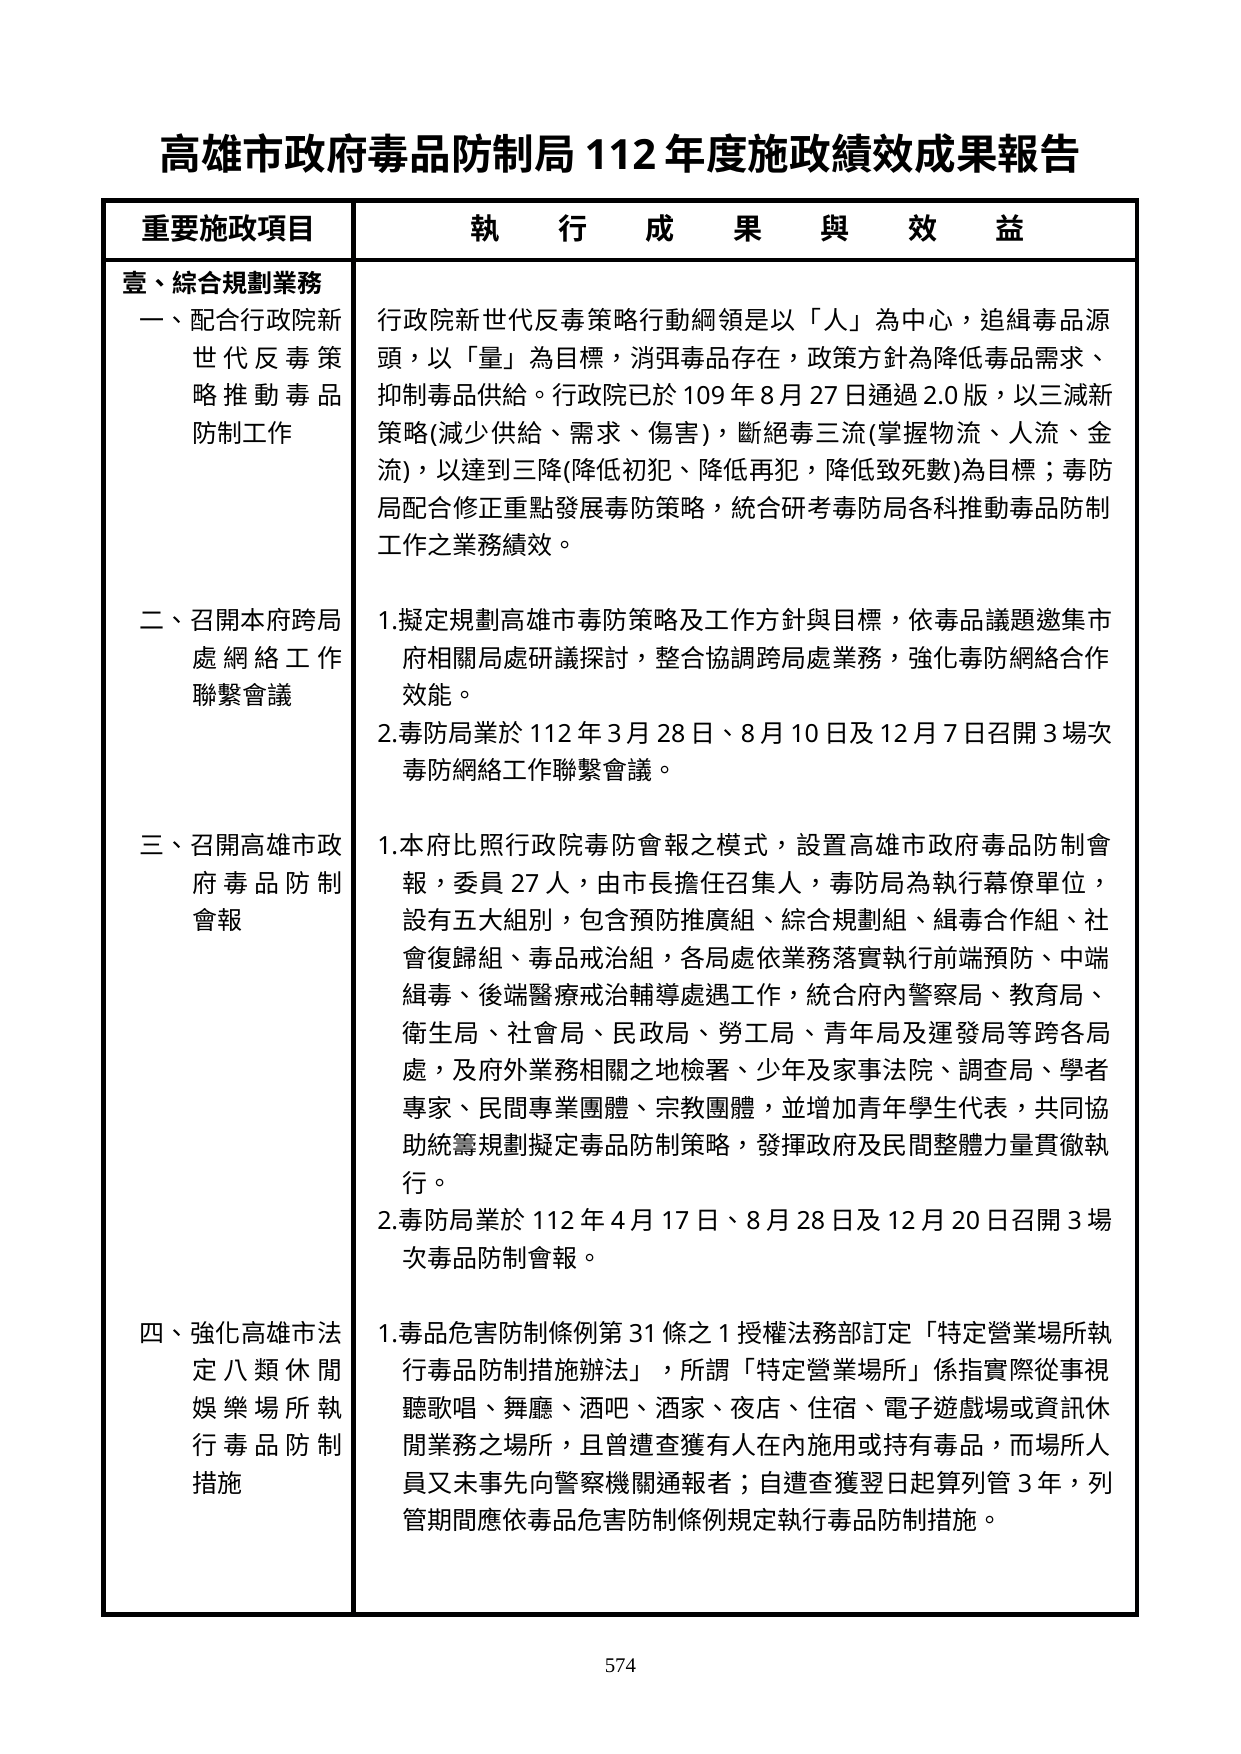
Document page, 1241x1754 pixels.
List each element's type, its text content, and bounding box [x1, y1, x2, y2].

table_cell 壹、綜合規劃業務 一、配合行政院新世代反毒策略推動毒品防制工作 二、召開本府跨局處網絡工作聯繫會議 三、召開高雄市政府毒品防制會報 四、強化高雄市法定八類休閒娛樂場所執行毒品防制措施 [106, 262, 351, 1612]
table_cell 行政院新世代反毒策略行動綱領是以「人」為中心，追緝毒品源頭，以「量」為目標，消弭毒品存在，政策方針為降低毒品需求、抑制毒品供給。行政院已於109年8月27日通過2.0版，以三減新策略(減少供給、需求、傷害)，斷絕毒三流(掌握物流、人流、金流)，以達到三降(降低初犯、降低再犯，降低致死數)為目標；毒防局配合修正重點發展毒防策略，統合研考毒防局各科推動毒品防制工作之業務績效。 1.擬定規劃高雄市毒防策略及工作方針與目標，依毒品議題邀集市府相關局處研議探討，整合協調跨局處業務，強化毒防網絡合作效能。 2.毒防局業於112年3月28日、8月10日及12月7日召開3場次毒防網絡工作聯繫會議。 1.本府比照行政院毒防會報之模式，設置高雄市政府毒品防制會報，委員27人，由市長擔任召集人，毒防局為執行幕僚單位，設有五大組別，包含預防推廣組、綜合規劃組、緝毒合作組、社會復歸組、毒品戒治組，各局處依業務落實執行前端預防、中端緝毒、後端醫療戒治輔導處遇工作，統合府內警察局、教育局、衛生局、社會局、民政局、勞工局、青年局及運發局等跨各局處，及府外業務相關之地檢署、少年及家事法院、調查局、學者專家、民間專業團體、宗教團體，並增加青年學生代表，共同協助統籌規劃擬定毒品防制策略，發揮政府及民間整體力量貫徹執行。 2.毒防局業於112年4月17日、8月28日及12月20日召開3場次毒品防制會報。 1.毒品危害防制條例第31條之1授權法務部訂定「特定營業場所執行毒品防制措施辦法」，所謂「特定營業場所」係指實際從事視聽歌唱、舞廳、酒吧、酒家、夜店、住宿、電子遊戲場或資訊休閒業務之場所，且曾遭查獲有人在內施用或持有毒品，而場所人員又未事先向警察機關通報者；自遭查獲翌日起算列管3年，列管期間應依毒品危害防制條例規定執行毒品防制措施。 [356, 262, 1135, 1612]
table_header 執 行 成 果 與 效 益 [356, 203, 1135, 258]
table_header 重要施政項目 [106, 203, 351, 258]
text 高雄市政府毒品防制局112年度施政績效成果報告 [111, 139, 1129, 177]
